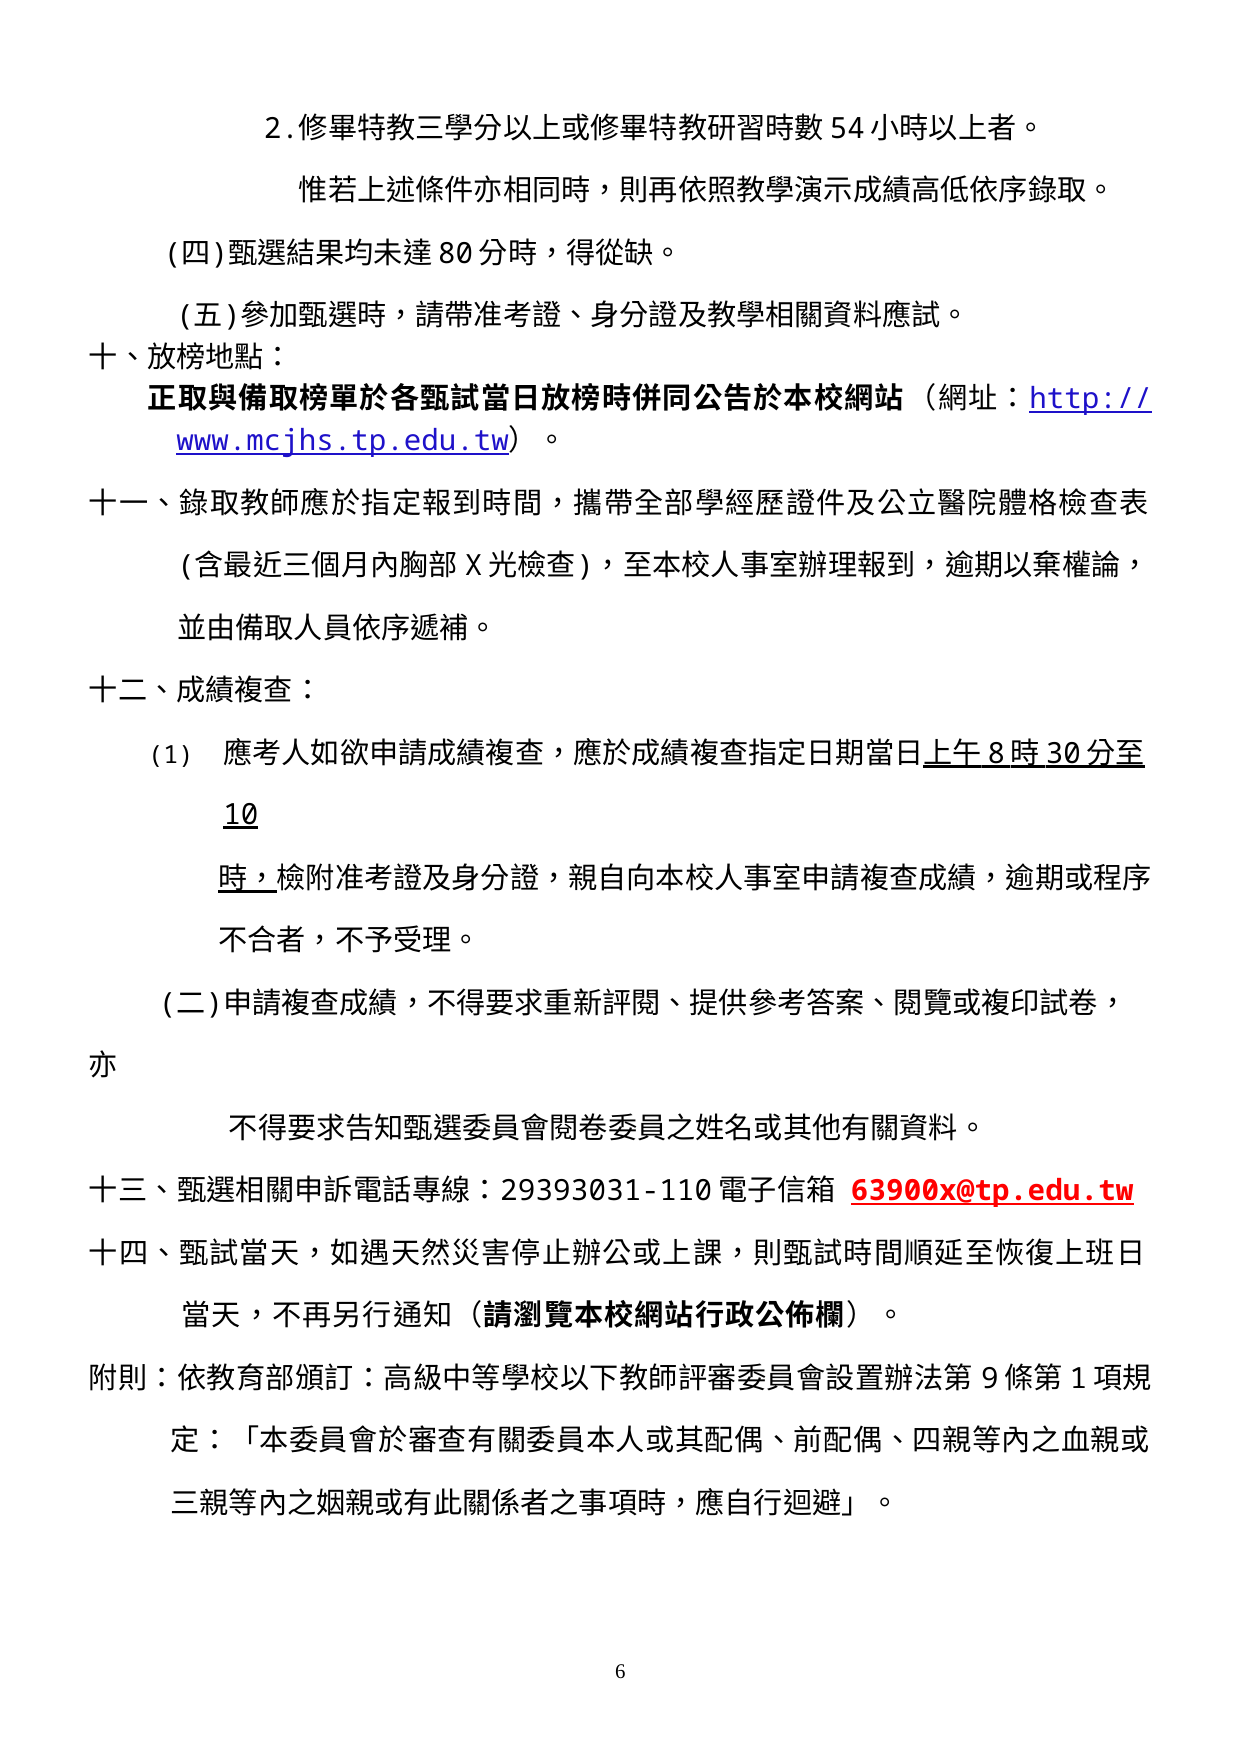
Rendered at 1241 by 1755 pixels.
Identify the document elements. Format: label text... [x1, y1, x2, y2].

text 2.修畢特教三學分以上或修畢特教研習時數54小時以上者。 [89, 84, 1152, 146]
text 十四、甄試當天，如遇天然災害停止辦公或上課，則甄試時間順延至恢復上班日 [89, 1209, 1152, 1271]
text 十一、錄取教師應於指定報到時間，攜帶全部學經歷證件及公立醫院體格檢查表(含最近三個月內胸部X光檢查)，至本校人事室辦理報到，逾期以棄權論，並由備取人員依序遞補。 [89, 459, 1152, 646]
list 應考人如欲申請成績複查，應於成績複查指定日期當日上午8時30分至10 [148, 709, 1152, 834]
text 十三、甄選相關申訴電話專線：29393031-110電子信箱 63900x@tp.edu.tw [89, 1146, 1152, 1209]
text 十、放榜地點： [89, 334, 1152, 375]
text (二)申請複查成績，不得要求重新評閱、提供參考答案、閱覽或複印試卷，亦 [89, 959, 1152, 1084]
text 正取與備取榜單於各甄試當日放榜時併同公告於本校網站（網址：http://www.mcjhs.tp.edu.tw）。 [148, 375, 1152, 459]
text 惟若上述條件亦相同時，則再依照教學演示成績高低依序錄取。 [89, 146, 1152, 209]
text 時，檢附准考證及身分證，親自向本校人事室申請複查成績，逾期或程序 [148, 834, 1152, 896]
text 附則：依教育部頒訂：高級中等學校以下教師評審委員會設置辦法第9條第1項規定：「本委員會於審查有關委員本人或其配偶、前配偶、四親等內之血親或三親等內之姻親或有此關係者之事項時，應自行迴避」。 [89, 1334, 1152, 1521]
text 不合者，不予受理。 [148, 896, 1152, 959]
text (五)參加甄選時，請帶准考證、身分證及教學相關資料應試。 [89, 271, 1152, 334]
text 不得要求告知甄選委員會閱卷委員之姓名或其他有關資料。 [89, 1084, 1152, 1146]
text 當天，不再另行通知（請瀏覽本校網站行政公佈欄）。 [89, 1271, 1152, 1334]
text 十二、成績複查： [89, 646, 1152, 709]
text (四)甄選結果均未達80分時，得從缺。 [164, 209, 1152, 271]
